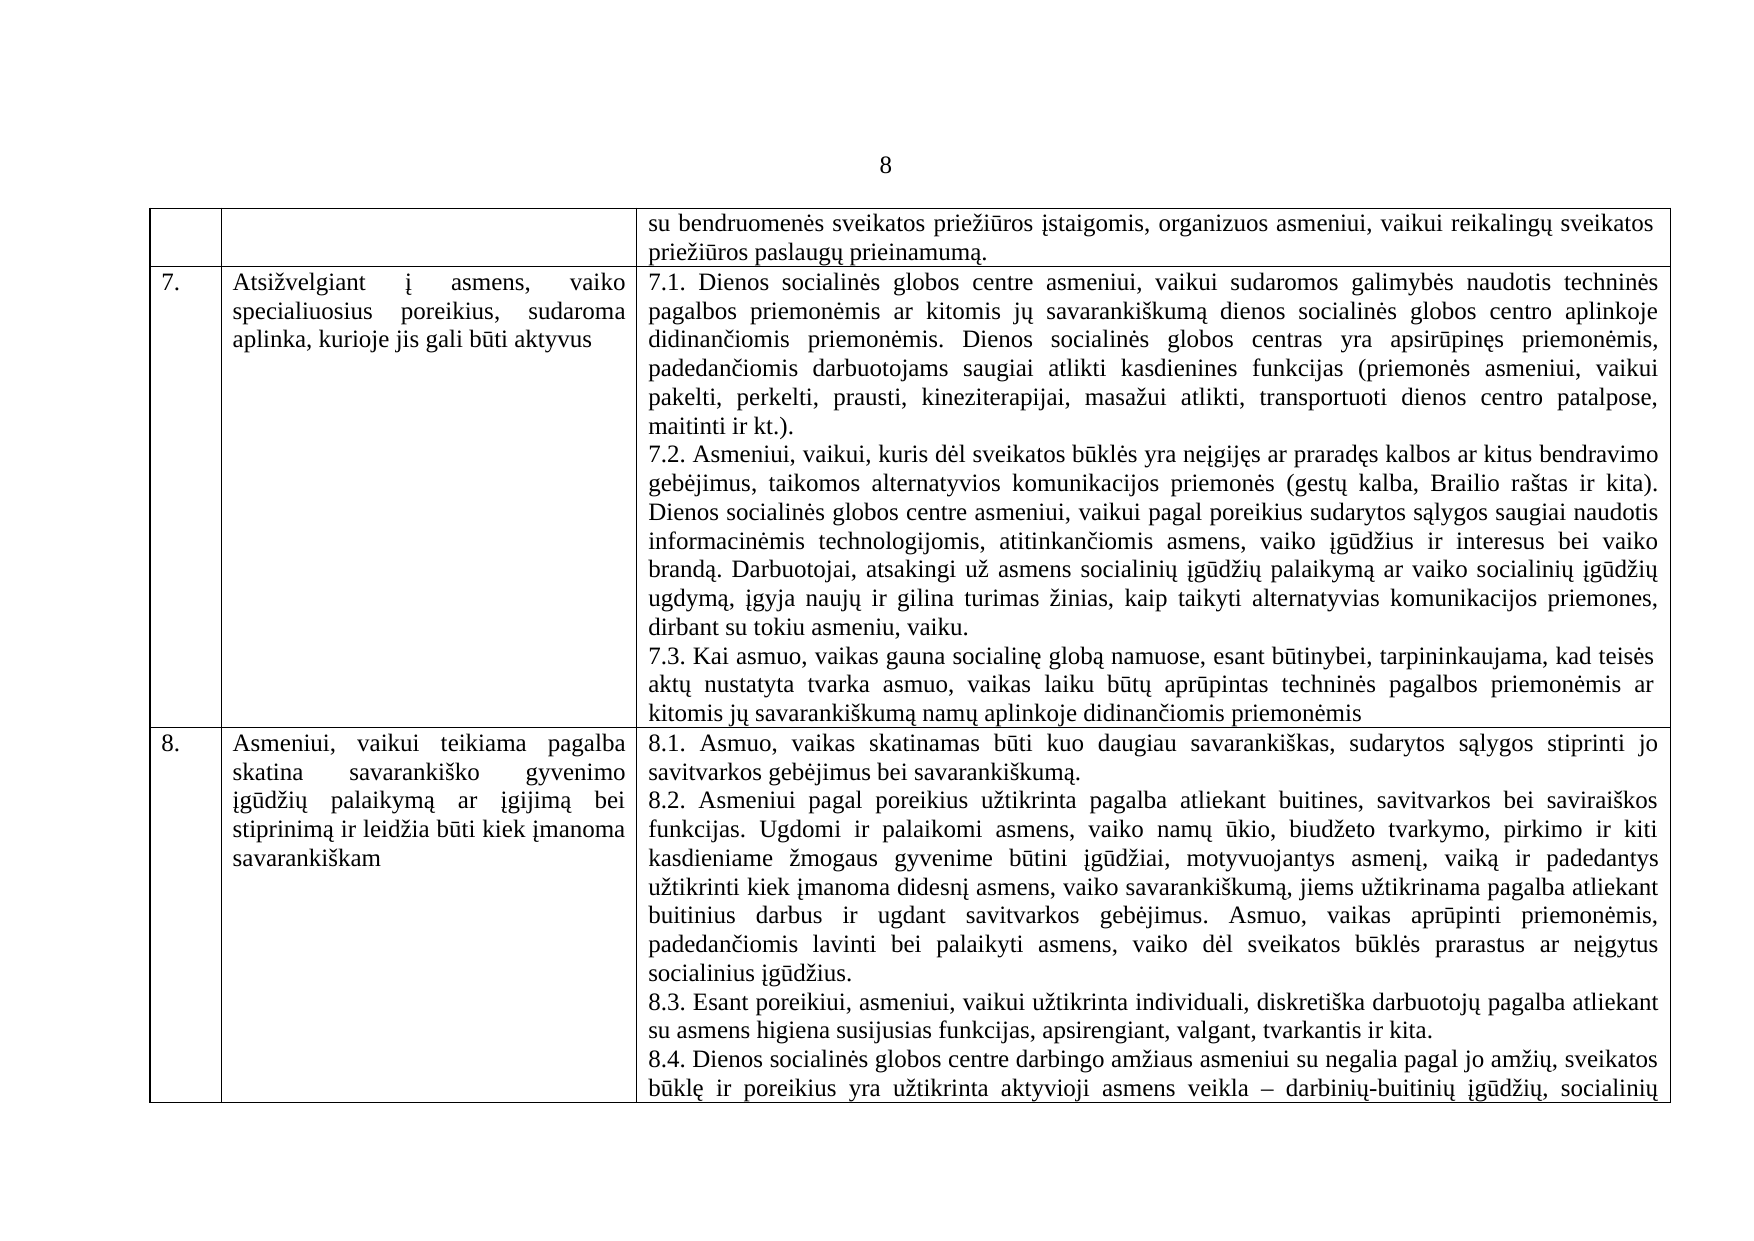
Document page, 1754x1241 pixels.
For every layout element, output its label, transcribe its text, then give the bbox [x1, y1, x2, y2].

table_cell [222, 209, 636, 266]
table_cell su bendruomenės sveikatos priežiūros įstaigomis, organizuos asmeniui, vaikui reikalingų sveikatos priežiūros paslaugų prieinamumą. [637, 209, 1670, 266]
table_cell 7.1. Dienos socialinės globos centre asmeniui, vaikui sudaromos galimybės naudotis techninės pagalbos priemonėmis ar kitomis jų savarankiškumą dienos socialinės globos centro aplinkoje didinančiomis priemonėmis. Dienos socialinės globos centras yra apsirūpinęs priemonėmis, padedančiomis darbuotojams saugiai atlikti kasdienines funkcijas (priemonės asmeniui, vaikui pakelti, perkelti, prausti, kineziterapijai, masažui atlikti, transportuoti dienos centro patalpose, maitinti ir kt.). 7.2. Asmeniui, vaikui, kuris dėl sveikatos būklės yra neįgijęs ar praradęs kalbos ar kitus bendravimo gebėjimus, taikomos alternatyvios komunikacijos priemonės (gestų kalba, Brailio raštas ir kita). Dienos socialinės globos centre asmeniui, vaikui pagal poreikius sudarytos sąlygos saugiai naudotis informacinėmis technologijomis, atitinkančiomis asmens, vaiko įgūdžius ir interesus bei vaiko brandą. Darbuotojai, atsakingi už asmens socialinių įgūdžių palaikymą ar vaiko socialinių įgūdžių ugdymą, įgyja naujų ir gilina turimas žinias, kaip taikyti alternatyvias komunikacijos priemones, dirbant su tokiu asmeniu, vaiku. 7.3. Kai asmuo, vaikas gauna socialinę globą namuose, esant būtinybei, tarpininkaujama, kad teisės aktų nustatyta tvarka asmuo, vaikas laiku būtų aprūpintas techninės pagalbos priemonėmis ar kitomis jų savarankiškumą namų aplinkoje didinančiomis priemonėmis [637, 267, 1670, 727]
table_cell Atsižvelgiant į asmens, vaiko specialiuosius poreikius, sudaroma aplinka, kurioje jis gali būti aktyvus [222, 267, 636, 727]
table_cell [151, 209, 221, 266]
table_cell Asmeniui, vaikui teikiama pagalba skatina savarankiško gyvenimo įgūdžių palaikymą ar įgijimą bei stiprinimą ir leidžia būti kiek įmanoma savarankiškam [222, 728, 636, 1102]
table_cell 7. [151, 267, 221, 727]
table_cell 8. [151, 728, 221, 1102]
table_cell 8.1. Asmuo, vaikas skatinamas būti kuo daugiau savarankiškas, sudarytos sąlygos stiprinti jo savitvarkos gebėjimus bei savarankiškumą. 8.2. Asmeniui pagal poreikius užtikrinta pagalba atliekant buitines, savitvarkos bei saviraiškos funkcijas. Ugdomi ir palaikomi asmens, vaiko namų ūkio, biudžeto tvarkymo, pirkimo ir kiti kasdieniame žmogaus gyvenime būtini įgūdžiai, motyvuojantys asmenį, vaiką ir padedantys užtikrinti kiek įmanoma didesnį asmens, vaiko savarankiškumą, jiems užtikrinama pagalba atliekant buitinius darbus ir ugdant savitvarkos gebėjimus. Asmuo, vaikas aprūpinti priemonėmis, padedančiomis lavinti bei palaikyti asmens, vaiko dėl sveikatos būklės prarastus ar neįgytus socialinius įgūdžius. 8.3. Esant poreikiui, asmeniui, vaikui užtikrinta individuali, diskretiška darbuotojų pagalba atliekant su asmens higiena susijusias funkcijas, apsirengiant, valgant, tvarkantis ir kita. 8.4. Dienos socialinės globos centre darbingo amžiaus asmeniui su negalia pagal jo amžių, sveikatos būklę ir poreikius yra užtikrinta aktyvioji asmens veikla – darbinių-buitinių įgūdžių, socialinių [637, 728, 1670, 1102]
